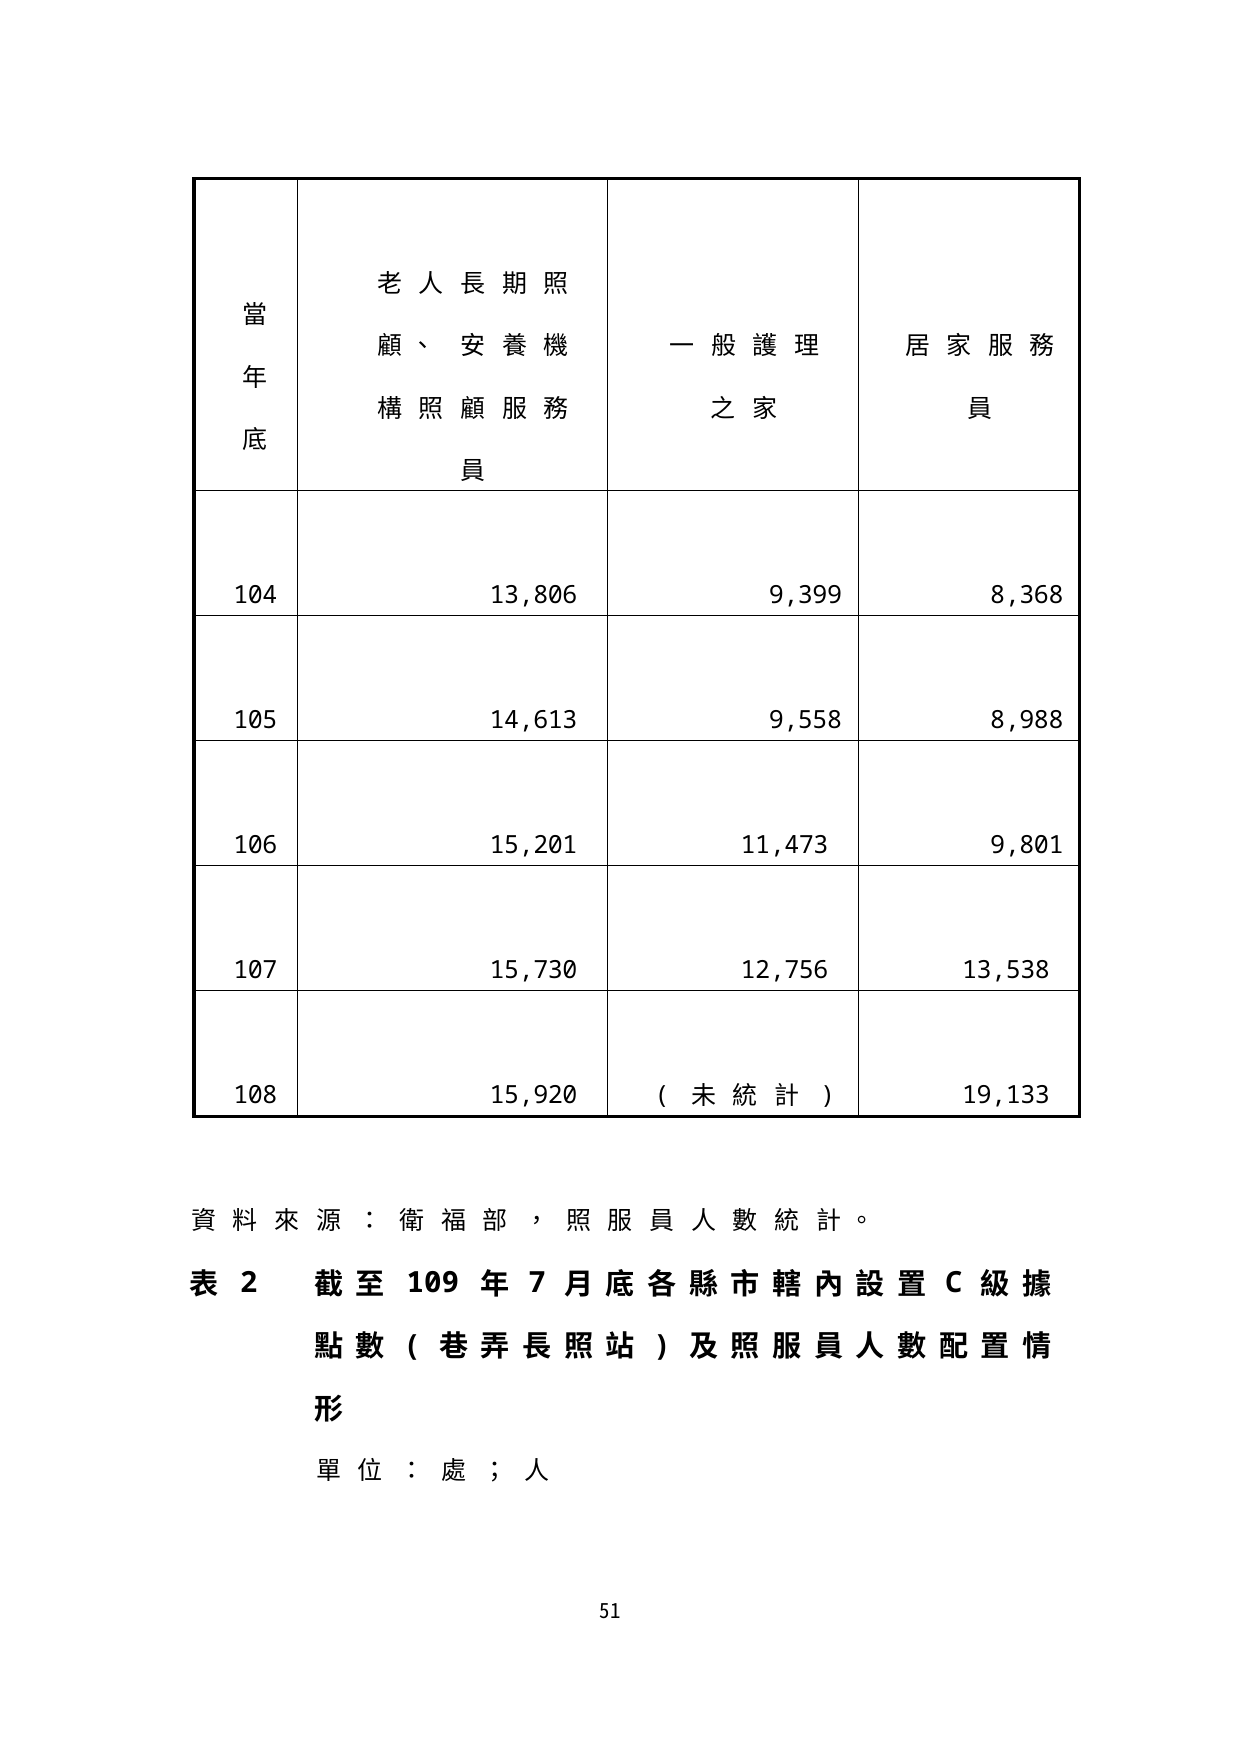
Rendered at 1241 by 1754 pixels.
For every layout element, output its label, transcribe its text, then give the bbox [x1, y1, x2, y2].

table_cell 13,538 [859, 866, 1078, 990]
table_cell 12,756 [608, 866, 858, 990]
table_cell 108 [196, 991, 297, 1115]
table_cell 104 [196, 491, 297, 615]
table_cell 9,399 [608, 491, 858, 615]
table_cell 8,368 [859, 491, 1078, 615]
table_cell 13,806 [298, 491, 607, 615]
table_cell 9,558 [608, 616, 858, 740]
table_cell 15,201 [298, 741, 607, 865]
table_header 居家服務員 [859, 180, 1078, 490]
table_cell 106 [196, 741, 297, 865]
table_cell 9,801 [859, 741, 1078, 865]
table_cell 8,988 [859, 616, 1078, 740]
table_header 老人長期照顧、安養機構照顧服務員 [298, 180, 607, 490]
text 資料來源：衛福部，照服員人數統計。 [183, 1177, 1058, 1240]
table_cell 105 [196, 616, 297, 740]
table_header 當年底 [196, 180, 297, 490]
table_cell 11,473 [608, 741, 858, 865]
table_cell 15,730 [298, 866, 607, 990]
text 表2 截至109年7月底各縣市轄內設置C級據點數(巷弄長照站)及照服員人數配置情形 單位：處；人 [183, 1240, 1058, 1490]
table_cell 107 [196, 866, 297, 990]
table_cell 19,133 [859, 991, 1078, 1115]
table_cell (未統計) [608, 991, 858, 1115]
table_header 一般護理之家 [608, 180, 858, 490]
table_cell 15,920 [298, 991, 607, 1115]
table_cell 14,613 [298, 616, 607, 740]
